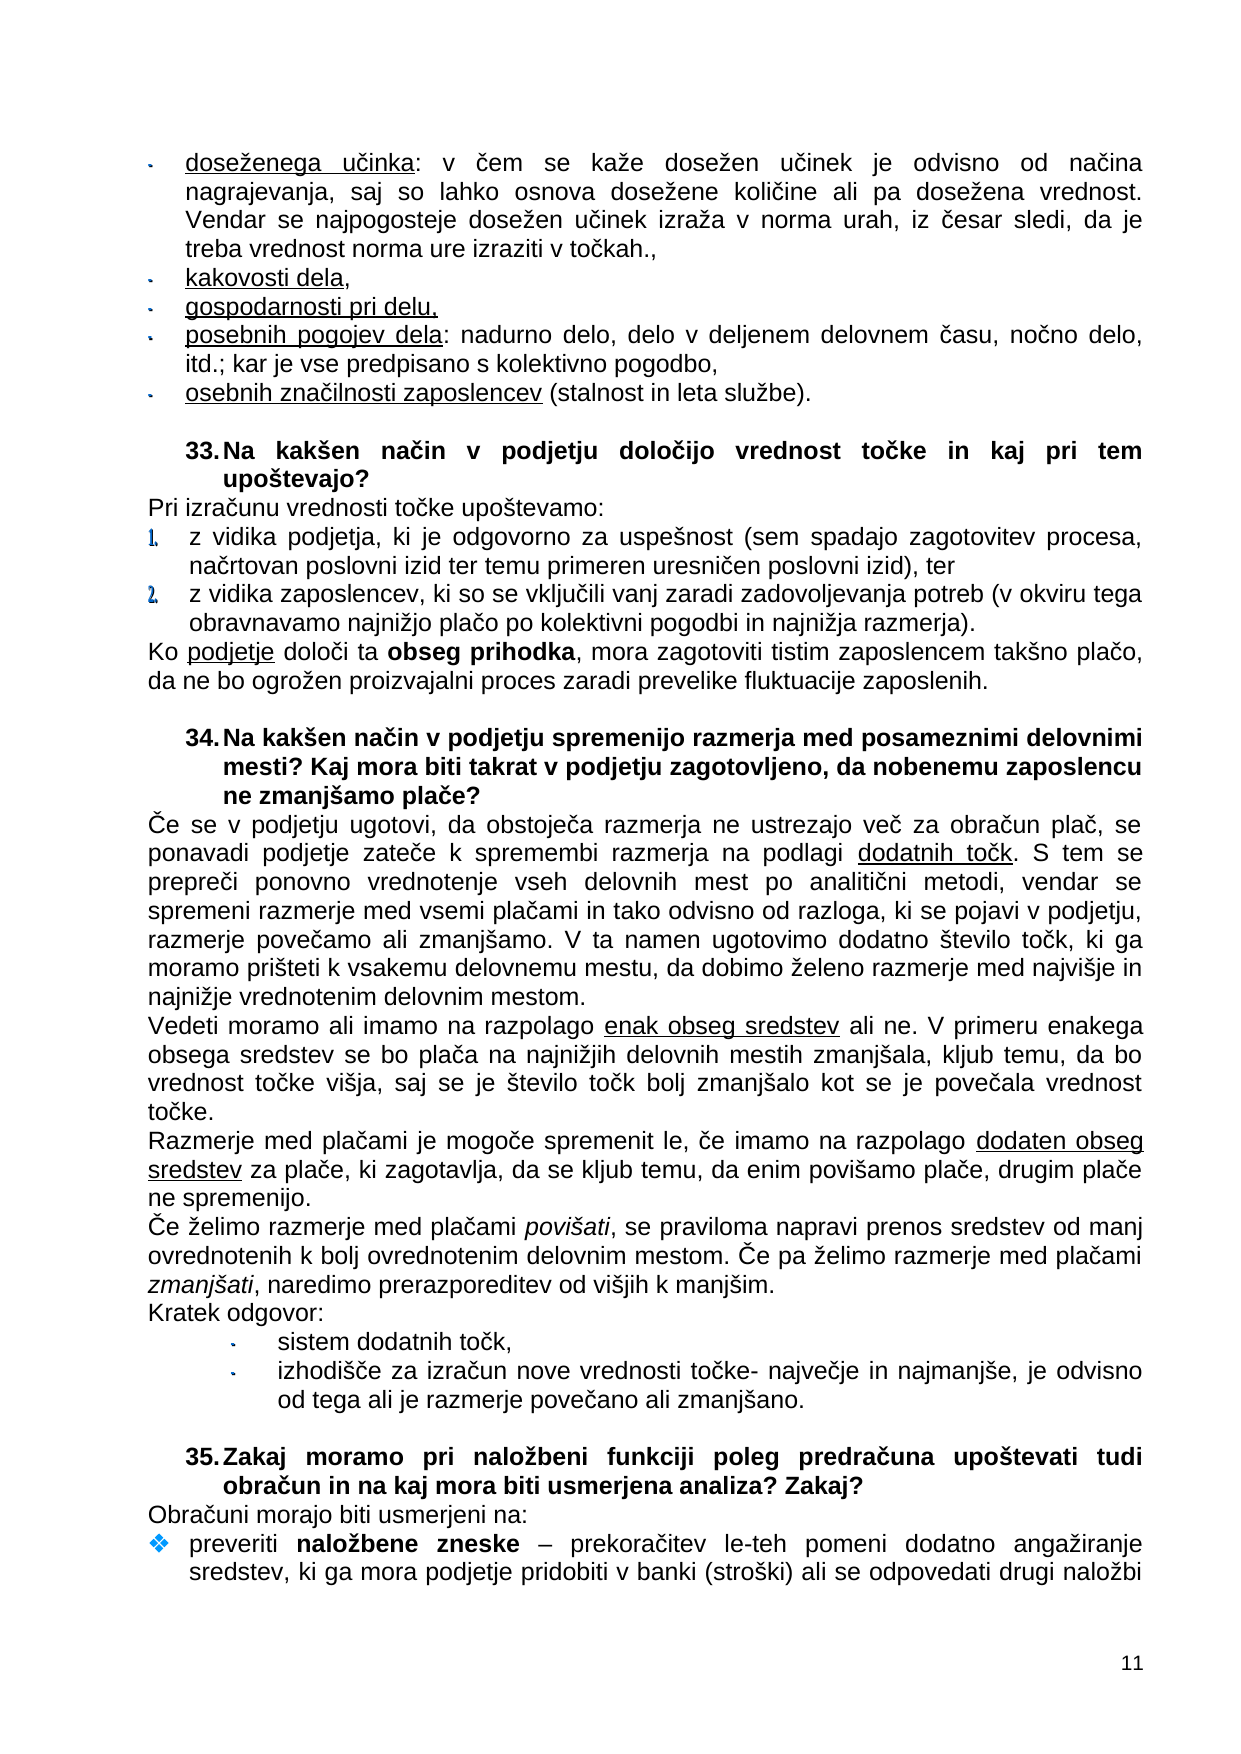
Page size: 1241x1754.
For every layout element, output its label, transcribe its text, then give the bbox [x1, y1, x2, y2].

list Na kakšen način v podjetju spremenijo razmerja med posameznimi delovnimi mesti? Kaj mora biti takrat v podjetju zagotovljeno, da nobenemu zaposlencu ne zmanjšamo plače? [185, 723, 1144, 809]
text Razmerje med plačami je mogoče spremenit le, če imamo na razpolago dodaten obseg sredstev za plače, ki zagotavlja, da se kljub temu, da enim povišamo plače, drugim plače ne spremenijo. [148, 1126, 1144, 1212]
list Zakaj moramo pri naložbeni funkciji poleg predračuna upoštevati tudi obračun in na kaj mora biti usmerjena analiza? Zakaj? [185, 1442, 1144, 1500]
list Na kakšen način v podjetju določijo vrednost točke in kaj pri tem upoštevajo? [185, 436, 1144, 493]
list z vidika zaposlencev, ki so se vključili vanj zaradi zadovoljevanja potreb (v okviru tega obravnavamo najnižjo plačo po kolektivni pogodbi in najnižja razmerja). [148, 579, 1144, 637]
list sistem dodatnih točk, [230, 1327, 1144, 1356]
list izhodišče za izračun nove vrednosti točke- največje in najmanjše, je odvisno od tega ali je razmerje povečano ali zmanjšano. [230, 1356, 1144, 1413]
text Če se v podjetju ugotovi, da obstoječa razmerja ne ustrezajo več za obračun plač, se ponavadi podjetje zateče k spremembi razmerja na podlagi dodatnih točk. S tem se prepreči ponovno vrednotenje vseh delovnih mest po analitični metodi, vendar se spremeni razmerje med vsemi plačami in tako odvisno od razloga, ki se pojavi v podjetju, razmerje povečamo ali zmanjšamo. V ta namen ugotovimo dodatno število točk, ki ga moramo prišteti k vsakemu delovnemu mestu, da dobimo želeno razmerje med najvišje in najnižje vrednotenim delovnim mestom. [148, 809, 1144, 1011]
text Kratek odgovor: [148, 1298, 1144, 1327]
list z vidika podjetja, ki je odgovorno za uspešnost (sem spadajo zagotovitev procesa, načrtovan poslovni izid ter temu primeren uresničen poslovni izid), ter [148, 522, 1144, 579]
list preveriti naložbene zneske – prekoračitev le-teh pomeni dodatno angažiranje sredstev, ki ga mora podjetje pridobiti v banki (stroški) ali se odpovedati drugi naložbi [148, 1528, 1144, 1586]
text Pri izračunu vrednosti točke upoštevamo: [148, 493, 1144, 522]
list doseženega učinka: v čem se kaže dosežen učinek je odvisno od načina nagrajevanja, saj so lahko osnova dosežene količine ali pa dosežena vrednost. Vendar se najpogosteje dosežen učinek izraža v norma urah, iz česar sledi, da je treba vrednost norma ure izraziti v točkah., [148, 148, 1144, 263]
list kakovosti dela, [148, 263, 1144, 292]
text Vedeti moramo ali imamo na razpolago enak obseg sredstev ali ne. V primeru enakega obsega sredstev se bo plača na najnižjih delovnih mestih zmanjšala, kljub temu, da bo vrednost točke višja, saj se je število točk bolj zmanjšalo kot se je povečala vrednost točke. [148, 1011, 1144, 1126]
text Če želimo razmerje med plačami povišati, se praviloma napravi prenos sredstev od manj ovrednotenih k bolj ovrednotenim delovnim mestom. Če pa želimo razmerje med plačami zmanjšati, naredimo prerazporeditev od višjih k manjšim. [148, 1212, 1144, 1298]
text Obračuni morajo biti usmerjeni na: [148, 1500, 1144, 1528]
list posebnih pogojev dela: nadurno delo, delo v deljenem delovnem času, nočno delo, itd.; kar je vse predpisano s kolektivno pogodbo, [148, 320, 1144, 378]
list gospodarnosti pri delu, [148, 292, 1144, 320]
text Ko podjetje določi ta obseg prihodka, mora zagotoviti tistim zaposlencem takšno plačo, da ne bo ogrožen proizvajalni proces zaradi prevelike fluktuacije zaposlenih. [148, 637, 1144, 694]
list osebnih značilnosti zaposlencev (stalnost in leta službe). [148, 378, 1144, 407]
